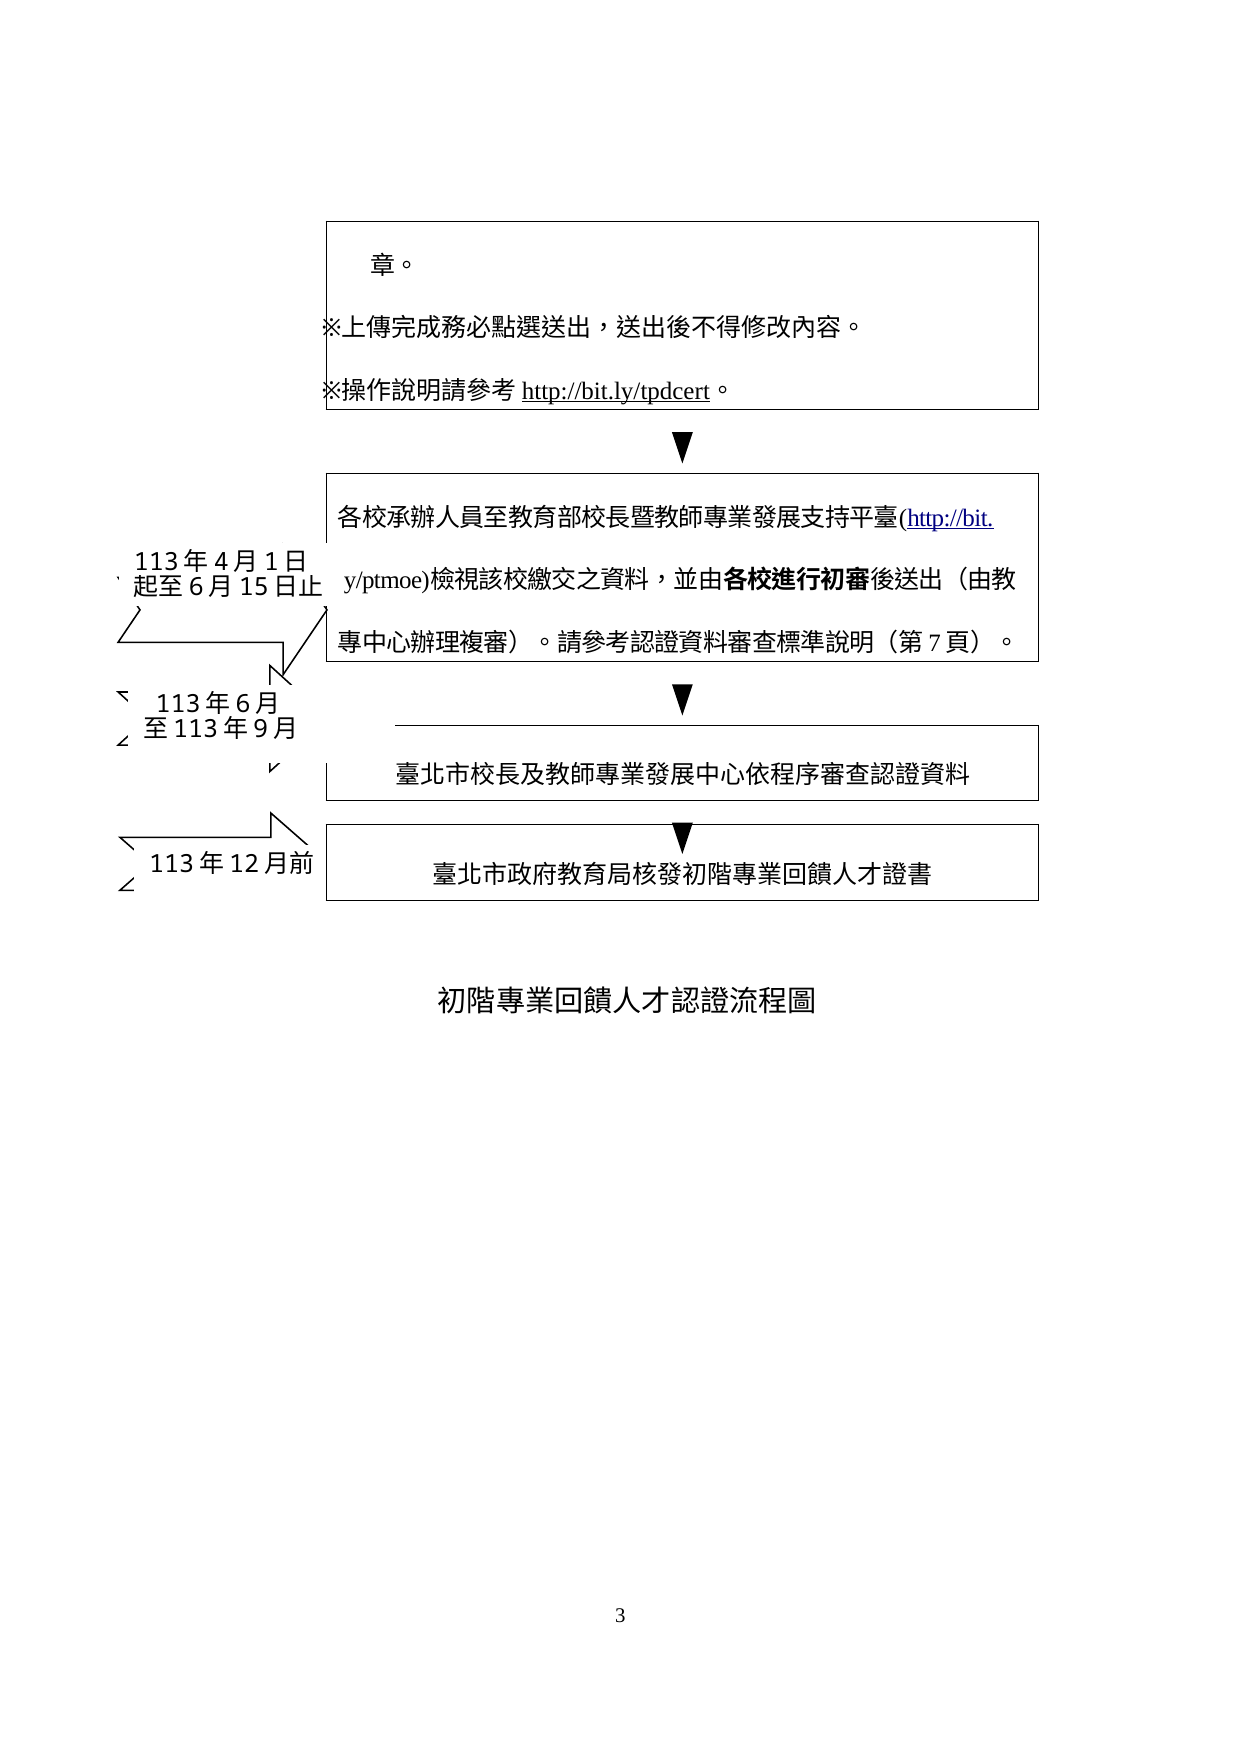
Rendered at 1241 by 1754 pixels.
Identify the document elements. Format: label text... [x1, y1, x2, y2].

table_cell [1039, 800, 1076, 824]
table_cell 臺北市校長及教師專業發展中心依程序審查認證資料 [327, 726, 1038, 799]
table_cell 認證教師至教育部校長暨教師專業發展支持平臺(http://bit.ly/ptmoe)登入全國教師在職進修資訊網帳號並上傳下列資料： 認證檢核表 1份（第9頁），需核章。 擔任回饋人員之觀察前會談紀錄表（乙式） 1份（第10~11頁）。 擔任回饋人員之105年版教師專業發展規準觀察紀錄表 1份（第12~13頁）。 擔任回饋人員之觀察後回饋會談紀錄表（乙式） 1份（第14~15頁）。 擔任授課教師之公開授課實施證明 1份（第16頁），需核章。 參與社群至少1學期之社群參與證明 1份（第17頁），需核章。 ※上傳完成務必點選送出，送出後不得修改內容。 ※操作說明請參考http://bit.ly/tpdcert。 [327, 222, 1038, 409]
table_cell 各校承辦人員至教育部校長暨教師專業發展支持平臺(http://bit. ly/ptmoe)檢視該校繳交之資料，並由各校進行初審後送出（由教專中心辦理複審）。請參考認證資料審查標準說明（第7頁）。 [327, 474, 1038, 661]
table_cell [113, 409, 326, 473]
table_cell [1039, 409, 1076, 473]
text 初階專業回饋人才認證流程圖 [437, 977, 865, 1019]
table_header [1039, 221, 1076, 409]
table_cell [327, 845, 401, 900]
table_cell 臺北市政府教育局核發初階專業回饋人才證書 [327, 825, 1038, 900]
table_cell [1039, 661, 1076, 725]
table_cell [113, 661, 395, 824]
table_cell [295, 615, 326, 661]
table_cell [113, 221, 326, 409]
table_cell [326, 801, 1039, 824]
table_cell [113, 473, 344, 661]
table_cell [1039, 473, 1076, 661]
table_cell [326, 410, 1039, 473]
table_cell [1039, 824, 1076, 900]
table_cell [326, 662, 1039, 725]
table_cell [1039, 725, 1076, 799]
table_cell [113, 824, 401, 923]
